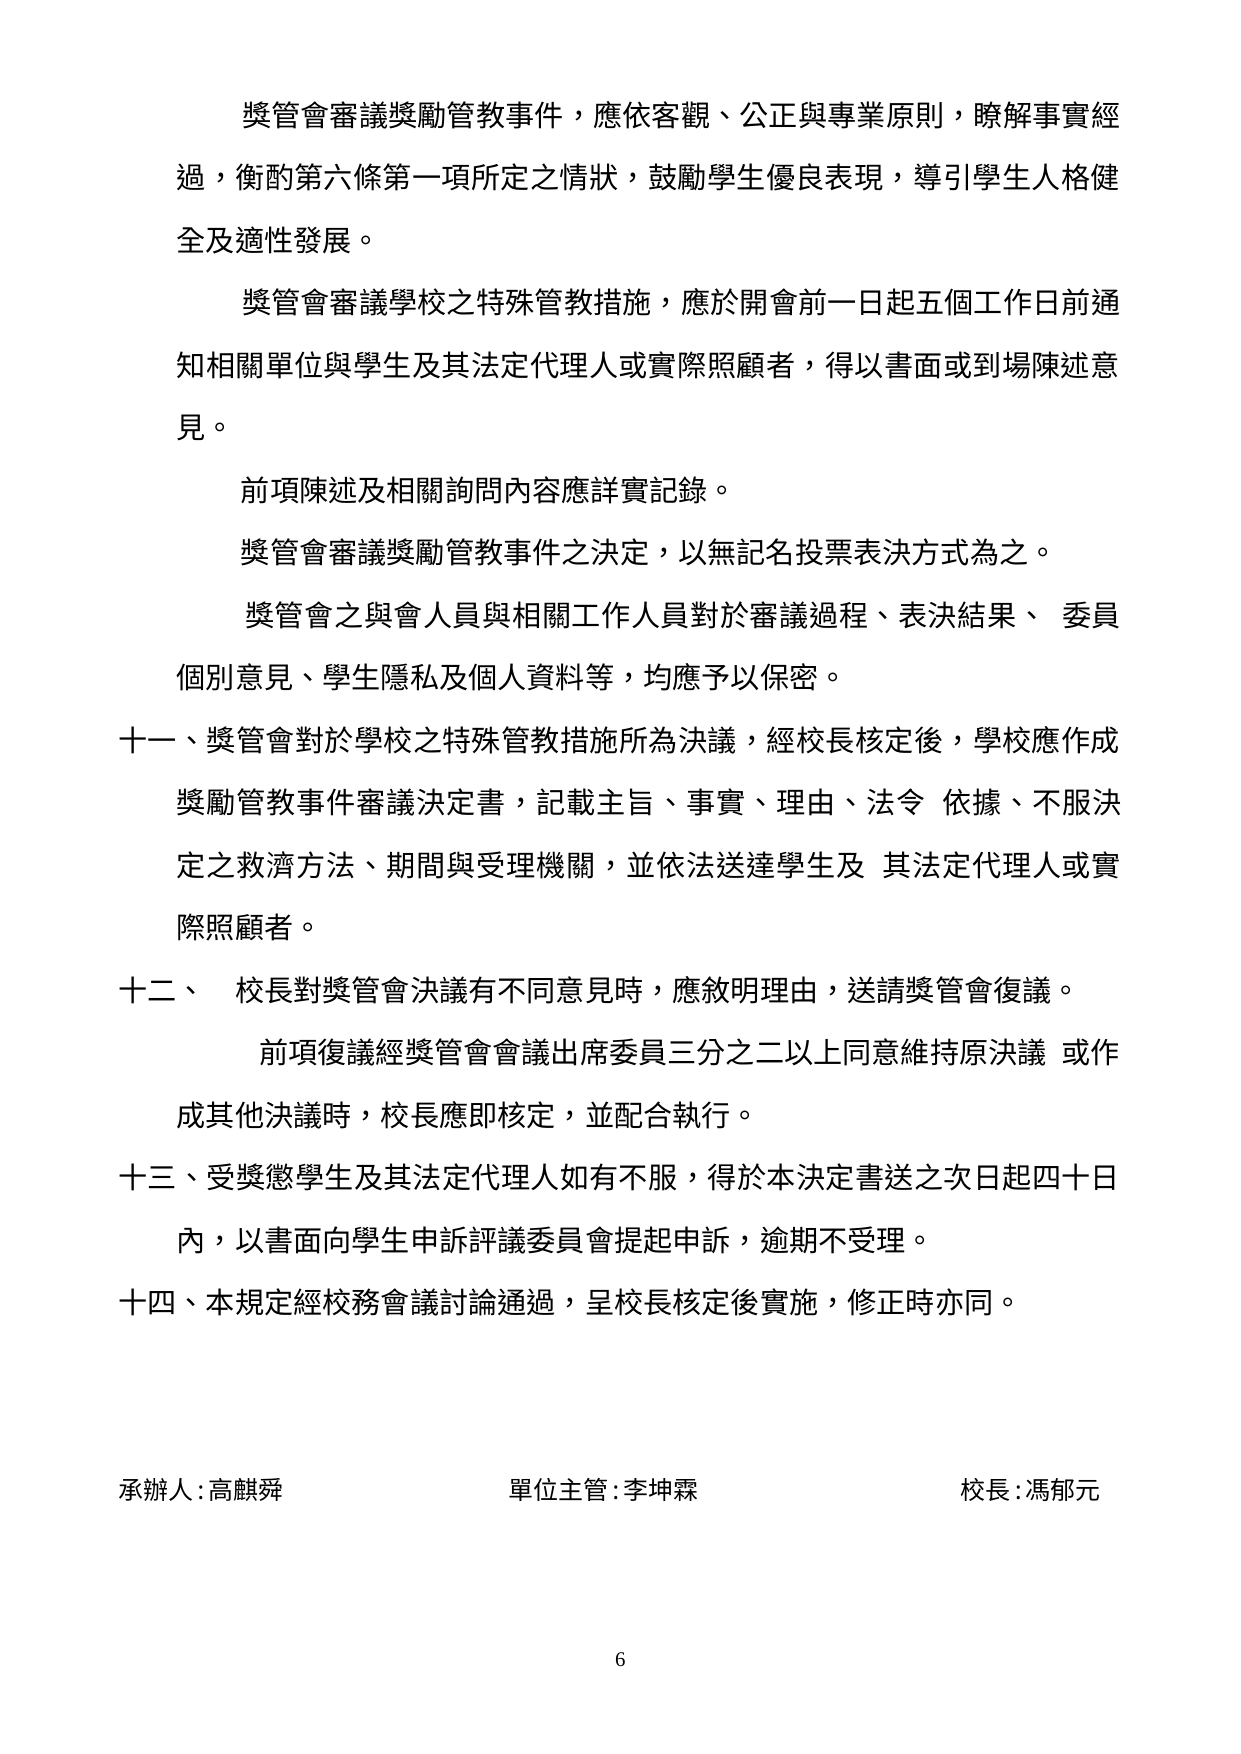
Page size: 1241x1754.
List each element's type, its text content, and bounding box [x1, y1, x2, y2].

text 前項陳述及相關詢問內容應詳實記錄。 [118, 447, 1122, 509]
text 獎管會之與會人員與相關工作人員對於審議過程、表決結果、 委員個別意見、學生隱私及個人資料等，均應予以保密。 [118, 572, 1122, 697]
text 前項復議經獎管會會議出席委員三分之二以上同意維持原決議 或作成其他決議時，校長應即核定，並配合執行。 [118, 1009, 1122, 1134]
text 十一、獎管會對於學校之特殊管教措施所為決議，經校長核定後，學校應作成獎勵管教事件審議決定書，記載主旨、事實、理由、法令 依據、不服決定之救濟方法、期間與受理機關，並依法送達學生及 其法定代理人或實際照顧者。 [118, 697, 1122, 947]
text 獎管會審議獎勵管教事件，應依客觀、公正與專業原則，瞭解事實經過，衡酌第六條第一項所定之情狀，鼓勵學生優良表現，導引學生人格健全及適性發展。 [118, 72, 1122, 259]
text 十二、 校長對獎管會決議有不同意見時，應敘明理由，送請獎管會復議。 [118, 947, 1122, 1009]
text 十四、本規定經校務會議討論通過，呈校長核定後實施，修正時亦同。 [118, 1259, 1122, 1322]
text 獎管會審議學校之特殊管教措施，應於開會前一日起五個工作日前通知相關單位與學生及其法定代理人或實際照顧者，得以書面或到場陳述意見。 [118, 259, 1122, 447]
text 承辦人:高麒舜 單位主管:李坤霖 校長:馮郁元 [118, 1447, 1122, 1509]
text 獎管會審議獎勵管教事件之決定，以無記名投票表決方式為之。 [118, 509, 1122, 572]
text 十三、受獎懲學生及其法定代理人如有不服，得於本決定書送之次日起四十日內，以書面向學生申訴評議委員會提起申訴，逾期不受理。 [118, 1134, 1122, 1259]
